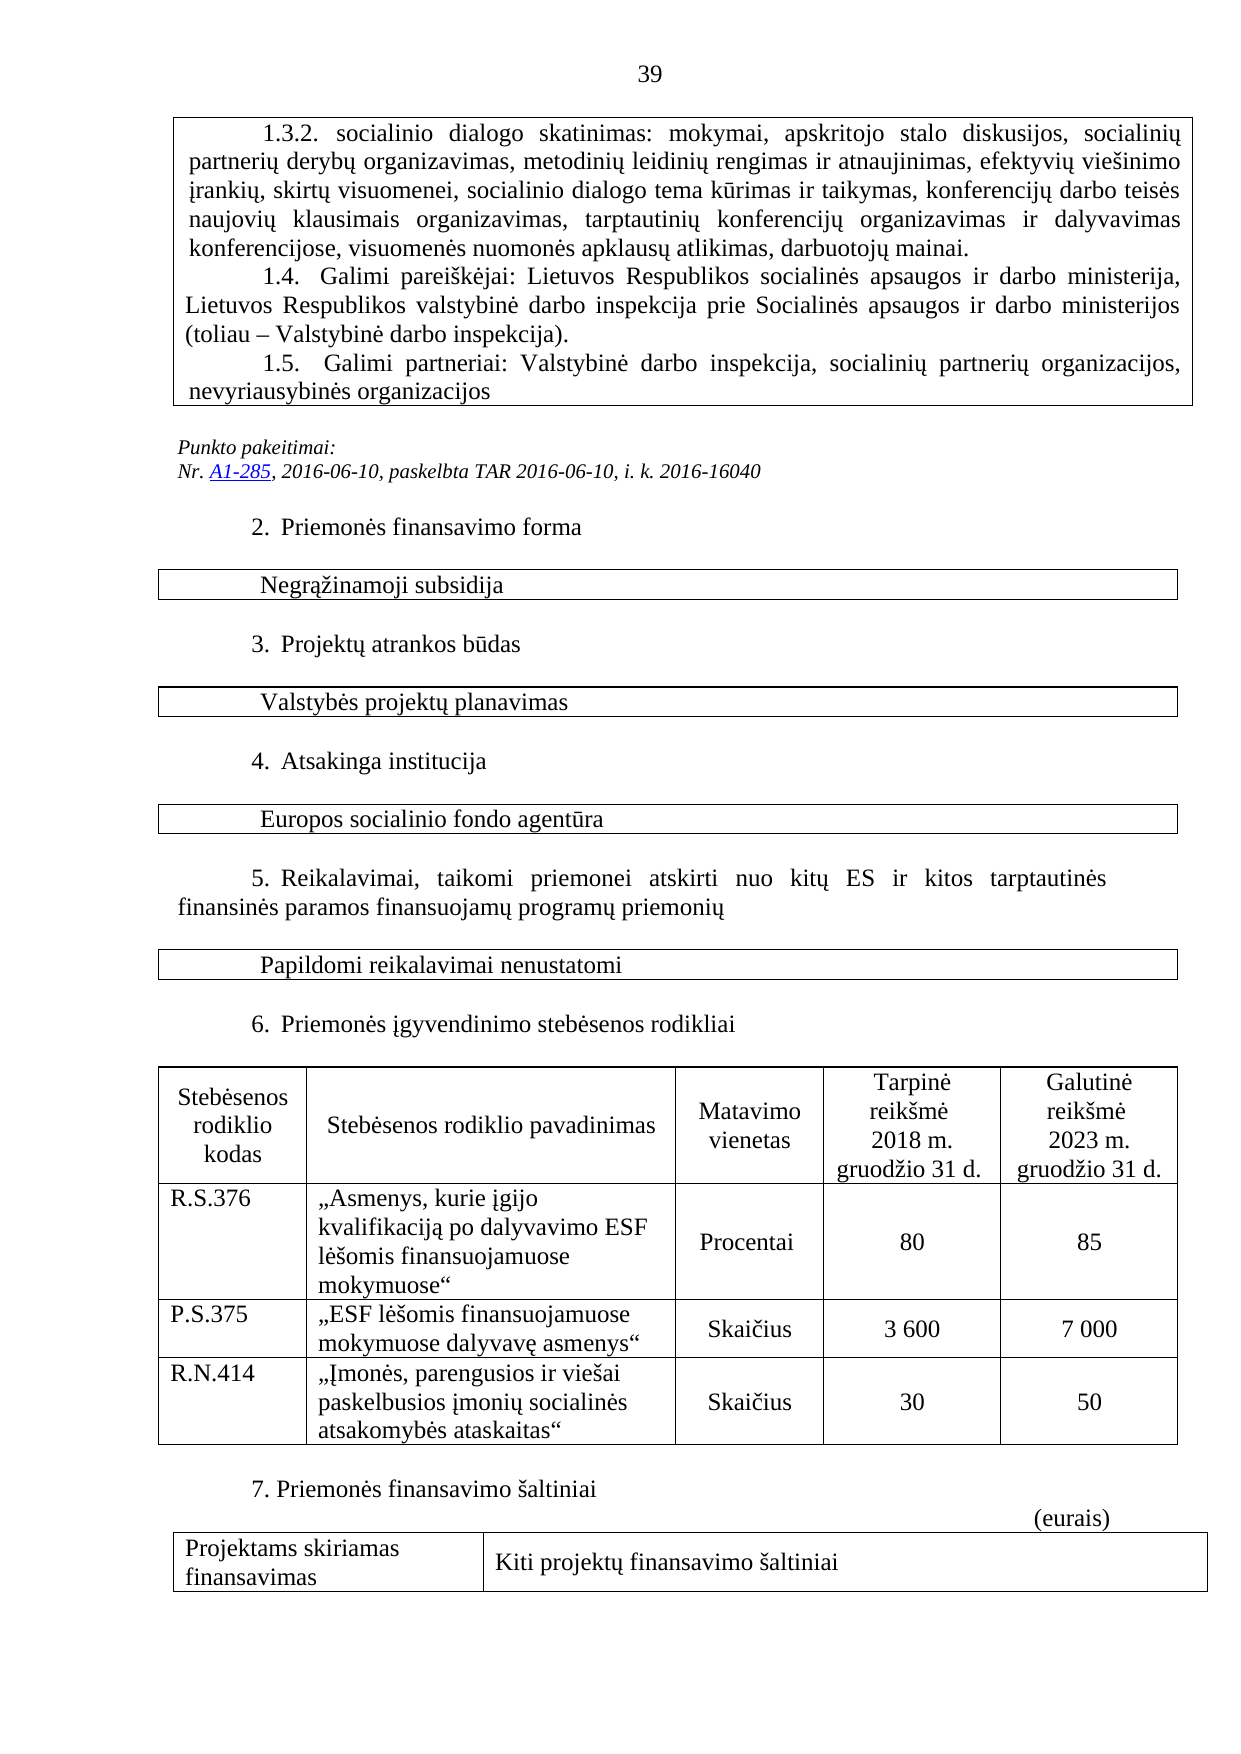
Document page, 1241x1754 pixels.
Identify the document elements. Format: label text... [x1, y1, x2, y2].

table_cell 50 [1001, 1358, 1177, 1444]
table_cell R.N.414 [159, 1358, 306, 1444]
table_header Negrąžinamoji subsidija [159, 570, 1177, 599]
table_header Stebėsenos rodiklio kodas [159, 1068, 306, 1182]
table_header Projektams skiriamas finansavimas [174, 1533, 483, 1591]
text Punkto pakeitimai: [177, 435, 1122, 459]
table_cell „Įmonės, parengusios ir viešai paskelbusios įmonių socialinės atsakomybės ataskaitas“ [307, 1358, 675, 1444]
table_cell 3 600 [824, 1300, 1000, 1357]
table_header Stebėsenos rodiklio pavadinimas [307, 1068, 675, 1182]
table_cell R.S.376 [159, 1184, 306, 1298]
table_cell P.S.375 [159, 1300, 306, 1357]
table_header Kiti projektų finansavimo šaltiniai [484, 1533, 1207, 1591]
text 6. Priemonės įgyvendinimo stebėsenos rodikliai [251, 1009, 1122, 1038]
table_cell Procentai [676, 1184, 823, 1298]
table_cell 7 000 [1001, 1300, 1177, 1357]
table_cell Skaičius [676, 1300, 823, 1357]
table_cell „Asmenys, kurie įgijo kvalifikaciją po dalyvavimo ESF lėšomis finansuojamuose mokymuose“ [307, 1184, 675, 1298]
text 3. Projektų atrankos būdas [251, 629, 1122, 658]
text Nr. A1-285, 2016-06-10, paskelbta TAR 2016-06-10, i. k. 2016-16040 [177, 459, 1122, 483]
table_cell „ESF lėšomis finansuojamuose mokymuose dalyvavę asmenys“ [307, 1300, 675, 1357]
table_header Tarpinė reikšmė 2018 m. gruodžio 31 d. [824, 1068, 1000, 1182]
table_header Matavimo vienetas [676, 1068, 823, 1182]
table_cell Skaičius [676, 1358, 823, 1444]
table_header 1.3.2. socialinio dialogo skatinimas: mokymai, apskritojo stalo diskusijos, socialinių partnerių derybų organizavimas, metodinių leidinių rengimas ir atnaujinimas, efektyvių viešinimo įrankių, skirtų visuomenei, socialinio dialogo tema kūrimas ir taikymas, konferencijų darbo teisės naujovių klausimais organizavimas, tarptautinių konferencijų organizavimas ir dalyvavimas konferencijose, visuomenės nuomonės apklausų atlikimas, darbuotojų mainai. 1.4. Galimi pareiškėjai: Lietuvos Respublikos socialinės apsaugos ir darbo ministerija, Lietuvos Respublikos valstybinė darbo inspekcija prie Socialinės apsaugos ir darbo ministerijos (toliau – Valstybinė darbo inspekcija). 1.5. Galimi partneriai: Valstybinė darbo inspekcija, socialinių partnerių organizacijos, nevyriausybinės organizacijos [174, 118, 1192, 405]
table_header Papildomi reikalavimai nenustatomi [159, 950, 1177, 979]
table_header Valstybės projektų planavimas [159, 688, 1177, 716]
text 2. Priemonės finansavimo forma [251, 512, 1122, 541]
table_cell 30 [824, 1358, 1000, 1444]
table_header Europos socialinio fondo agentūra [159, 805, 1177, 833]
text (eurais) [177, 1503, 1122, 1532]
text 4. Atsakinga institucija [251, 746, 1122, 775]
text 5. Reikalavimai, taikomi priemonei atskirti nuo kitų ES ir kitos tarptautinės finansinės paramos finansuojamų programų priemonių [177, 863, 1107, 921]
table_header Galutinė reikšmė 2023 m. gruodžio 31 d. [1001, 1068, 1177, 1182]
text 7. Priemonės finansavimo šaltiniai [239, 1474, 1122, 1503]
table_cell 85 [1001, 1184, 1177, 1298]
table_cell 80 [824, 1184, 1000, 1298]
